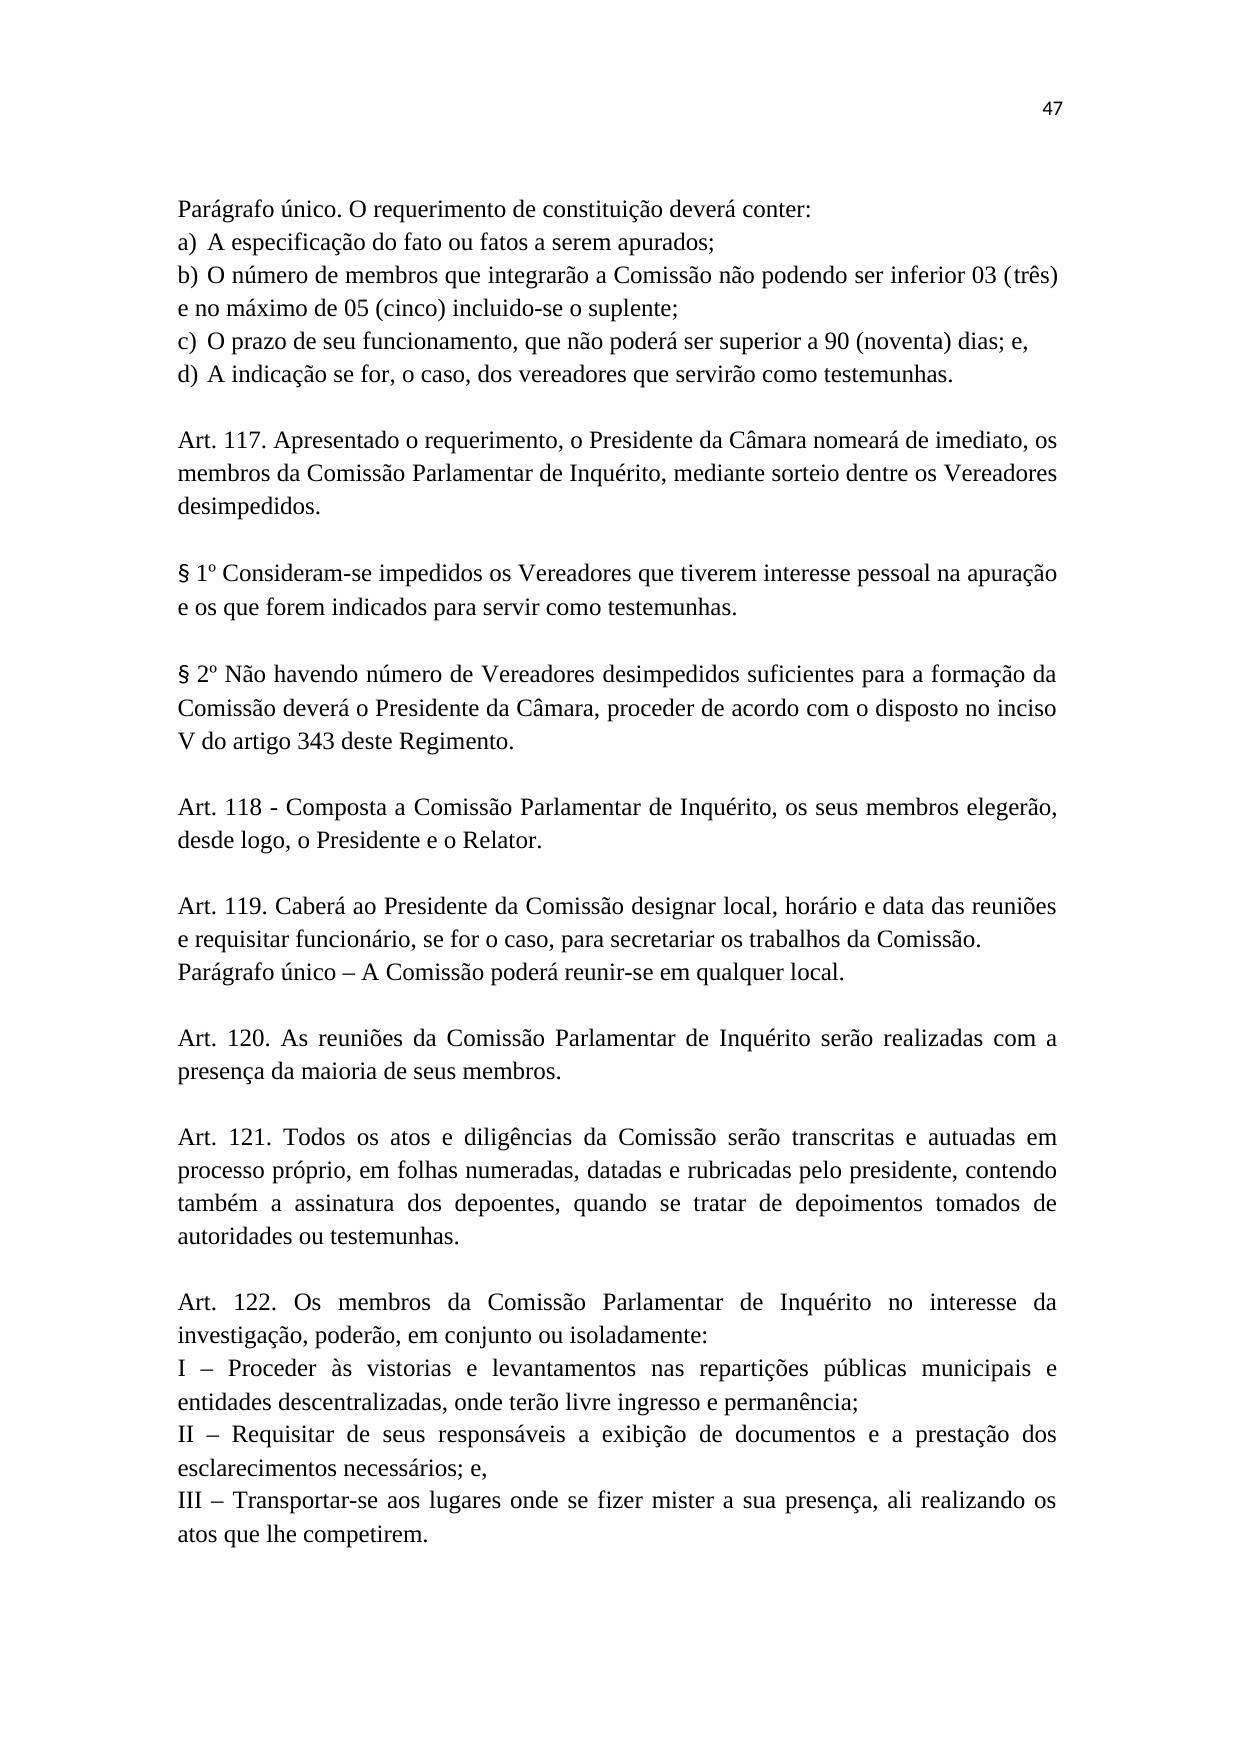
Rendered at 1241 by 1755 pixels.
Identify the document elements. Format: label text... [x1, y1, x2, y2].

text II – Requisitar de seus responsáveis a exibição de documentos e a prestação dos esclarecimentos necessários; e, [177, 1419, 1058, 1481]
list A indicação se for, o caso, dos vereadores que servirão como testemunhas. [177, 359, 1058, 388]
text Art. 119. Caberá ao Presidente da Comissão designar local, horário e data das reuniões e requisitar funcionário, se for o caso, para secretariar os trabalhos da Comissão. [177, 891, 1058, 953]
text Art. 120. As reuniões da Comissão Parlamentar de Inquérito serão realizadas com a presença da maioria de seus membros. [177, 1023, 1058, 1085]
text § 1º Consideram-se impedidos os Vereadores que tiverem interesse pessoal na apuração e os que forem indicados para servir como testemunhas. [177, 557, 1058, 621]
list A especificação do fato ou fatos a serem apurados; [177, 227, 1058, 256]
text § 2º Não havendo número de Vereadores desimpedidos suficientes para a formação da Comissão deverá o Presidente da Câmara, proceder de acordo com o disposto no inciso V do artigo 343 deste Regimento. [177, 658, 1058, 755]
text Art. 121. Todos os atos e diligências da Comissão serão transcritas e autuadas em processo próprio, em folhas numeradas, datadas e rubricadas pelo presidente, contendo também a assinatura dos depoentes, quando se tratar de depoimentos tomados de autoridades ou testemunhas. [177, 1122, 1058, 1250]
text Parágrafo único – A Comissão poderá reunir-se em qualquer local. [177, 957, 1058, 986]
text Art. 117. Apresentado o requerimento, o Presidente da Câmara nomeará de imediato, os membros da Comissão Parlamentar de Inquérito, mediante sorteio dentre os Vereadores desimpedidos. [177, 425, 1058, 520]
text Parágrafo único. O requerimento de constituição deverá conter: [177, 194, 1058, 223]
list O prazo de seu funcionamento, que não poderá ser superior a 90 (noventa) dias; e, [177, 326, 1058, 355]
text III – Transportar-se aos lugares onde se fizer mister a sua presença, ali realizando os atos que lhe competirem. [177, 1486, 1058, 1547]
text Art. 118 - Composta a Comissão Parlamentar de Inquérito, os seus membros elegerão, desde logo, o Presidente e o Relator. [177, 792, 1058, 854]
text I – Proceder às vistorias e levantamentos nas repartições públicas municipais e entidades descentralizadas, onde terão livre ingresso e permanência; [177, 1353, 1058, 1415]
text Art. 122. Os membros da Comissão Parlamentar de Inquérito no interesse da investigação, poderão, em conjunto ou isoladamente: [177, 1287, 1058, 1349]
list O número de membros que integrarão a Comissão não podendo ser inferior 03 (três) e no máximo de 05 (cinco) incluido-se o suplente; [177, 260, 1058, 322]
